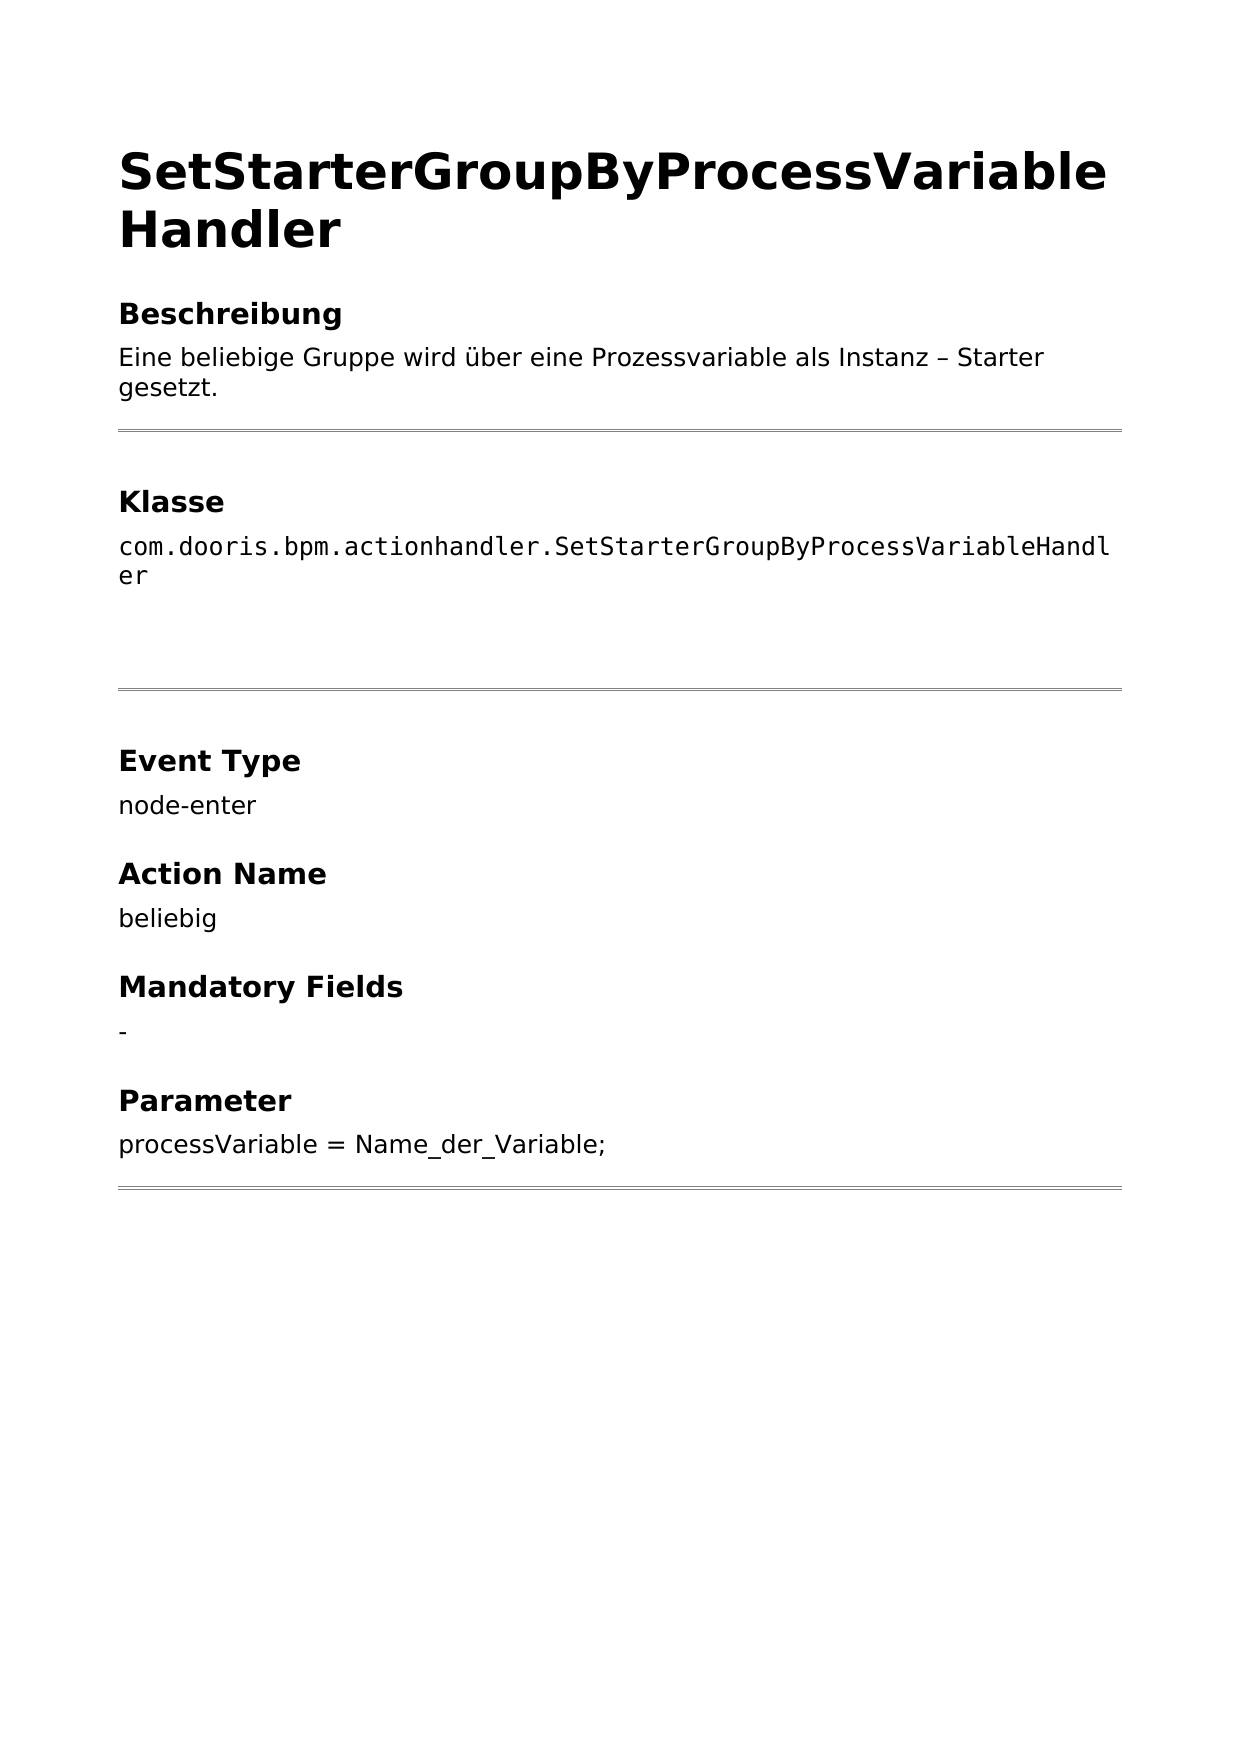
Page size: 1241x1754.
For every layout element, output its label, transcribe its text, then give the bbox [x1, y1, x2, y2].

subtitle Klasse [118, 486, 1122, 520]
text node-enter [118, 791, 1122, 820]
text com.dooris.bpm.actionhandler.SetStarterGroupByProcessVariableHandler [118, 532, 1122, 591]
text Eine beliebige Gruppe wird über eine Prozessvariable als Instanz – Starter gesetzt. [118, 343, 1122, 402]
text - [118, 1017, 1122, 1046]
subtitle Parameter [118, 1084, 1122, 1118]
subtitle Event Type [118, 744, 1122, 778]
text beliebig [118, 904, 1122, 933]
subtitle Action Name [118, 858, 1122, 892]
subtitle Beschreibung [118, 297, 1122, 331]
subtitle SetStarterGroupByProcessVariableHandler [118, 143, 1122, 259]
text processVariable = Name_der_Variable; [118, 1130, 1122, 1159]
subtitle Mandatory Fields [118, 971, 1122, 1005]
